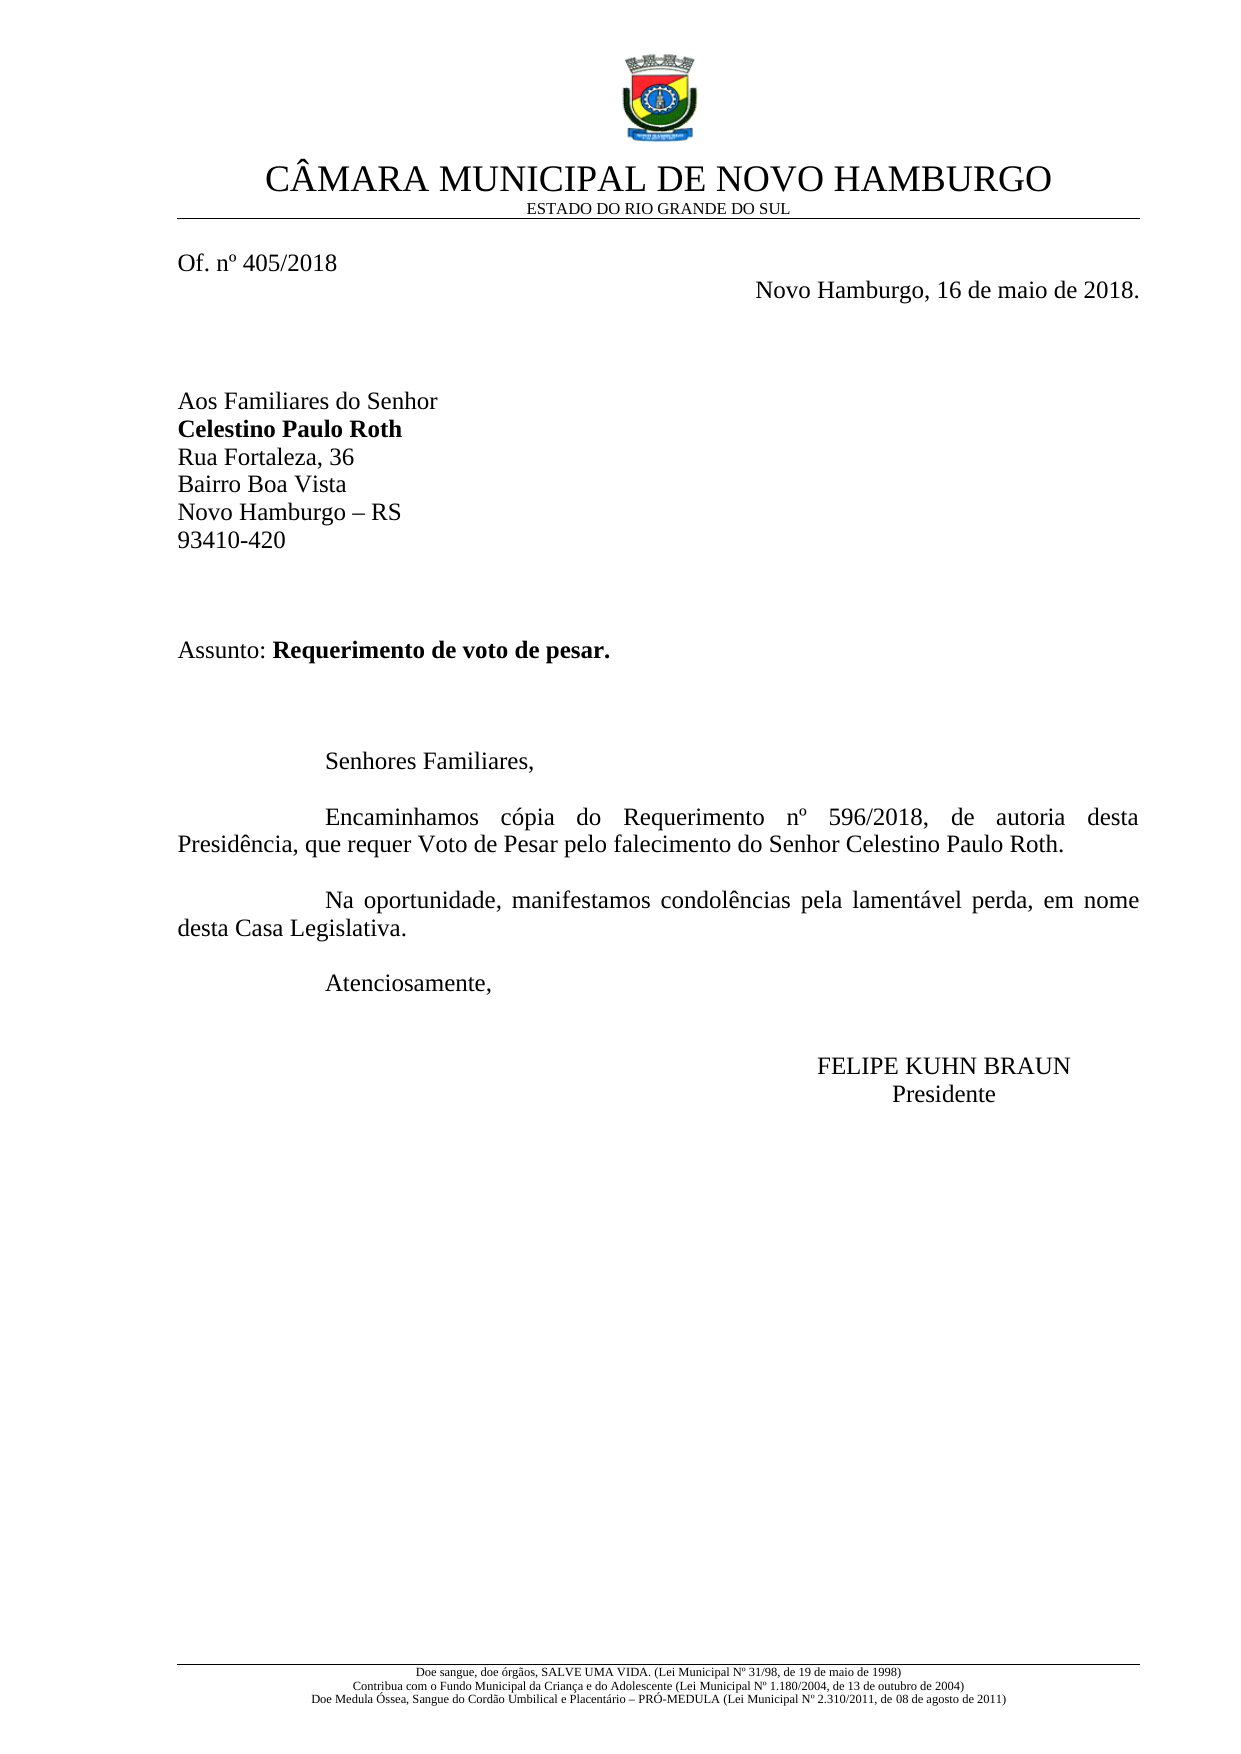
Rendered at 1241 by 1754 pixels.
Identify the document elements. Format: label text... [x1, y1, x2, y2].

text Aos Familiares do Senhor [177, 387, 1140, 415]
text Celestino Paulo Roth [177, 415, 1140, 443]
text Na oportunidade, manifestamos condolências pela lamentável perda, em nome desta Casa Legislativa. [177, 886, 1140, 941]
text Of. nº 405/2018 [177, 249, 1140, 276]
text Atenciosamente, [177, 969, 1140, 997]
text Presidente [179, 1080, 1140, 1108]
text Novo Hamburgo – RS [177, 498, 1140, 526]
picture [616, 47, 701, 146]
text Senhores Familiares, [177, 747, 1140, 775]
text Assunto: Requerimento de voto de pesar. [177, 637, 1140, 664]
text Novo Hamburgo, 16 de maio de 2018. [177, 276, 1140, 304]
text Bairro Boa Vista [177, 470, 1140, 498]
text Rua Fortaleza, 36 [177, 443, 1140, 470]
text 93410-420 [177, 526, 1140, 553]
text FELIPE KUHN BRAUN [179, 1052, 1140, 1080]
text Encaminhamos cópia do Requerimento nº 596/2018, de autoria desta Presidência, que requer Voto de Pesar pelo falecimento do Senhor Celestino Paulo Roth. [177, 803, 1140, 858]
